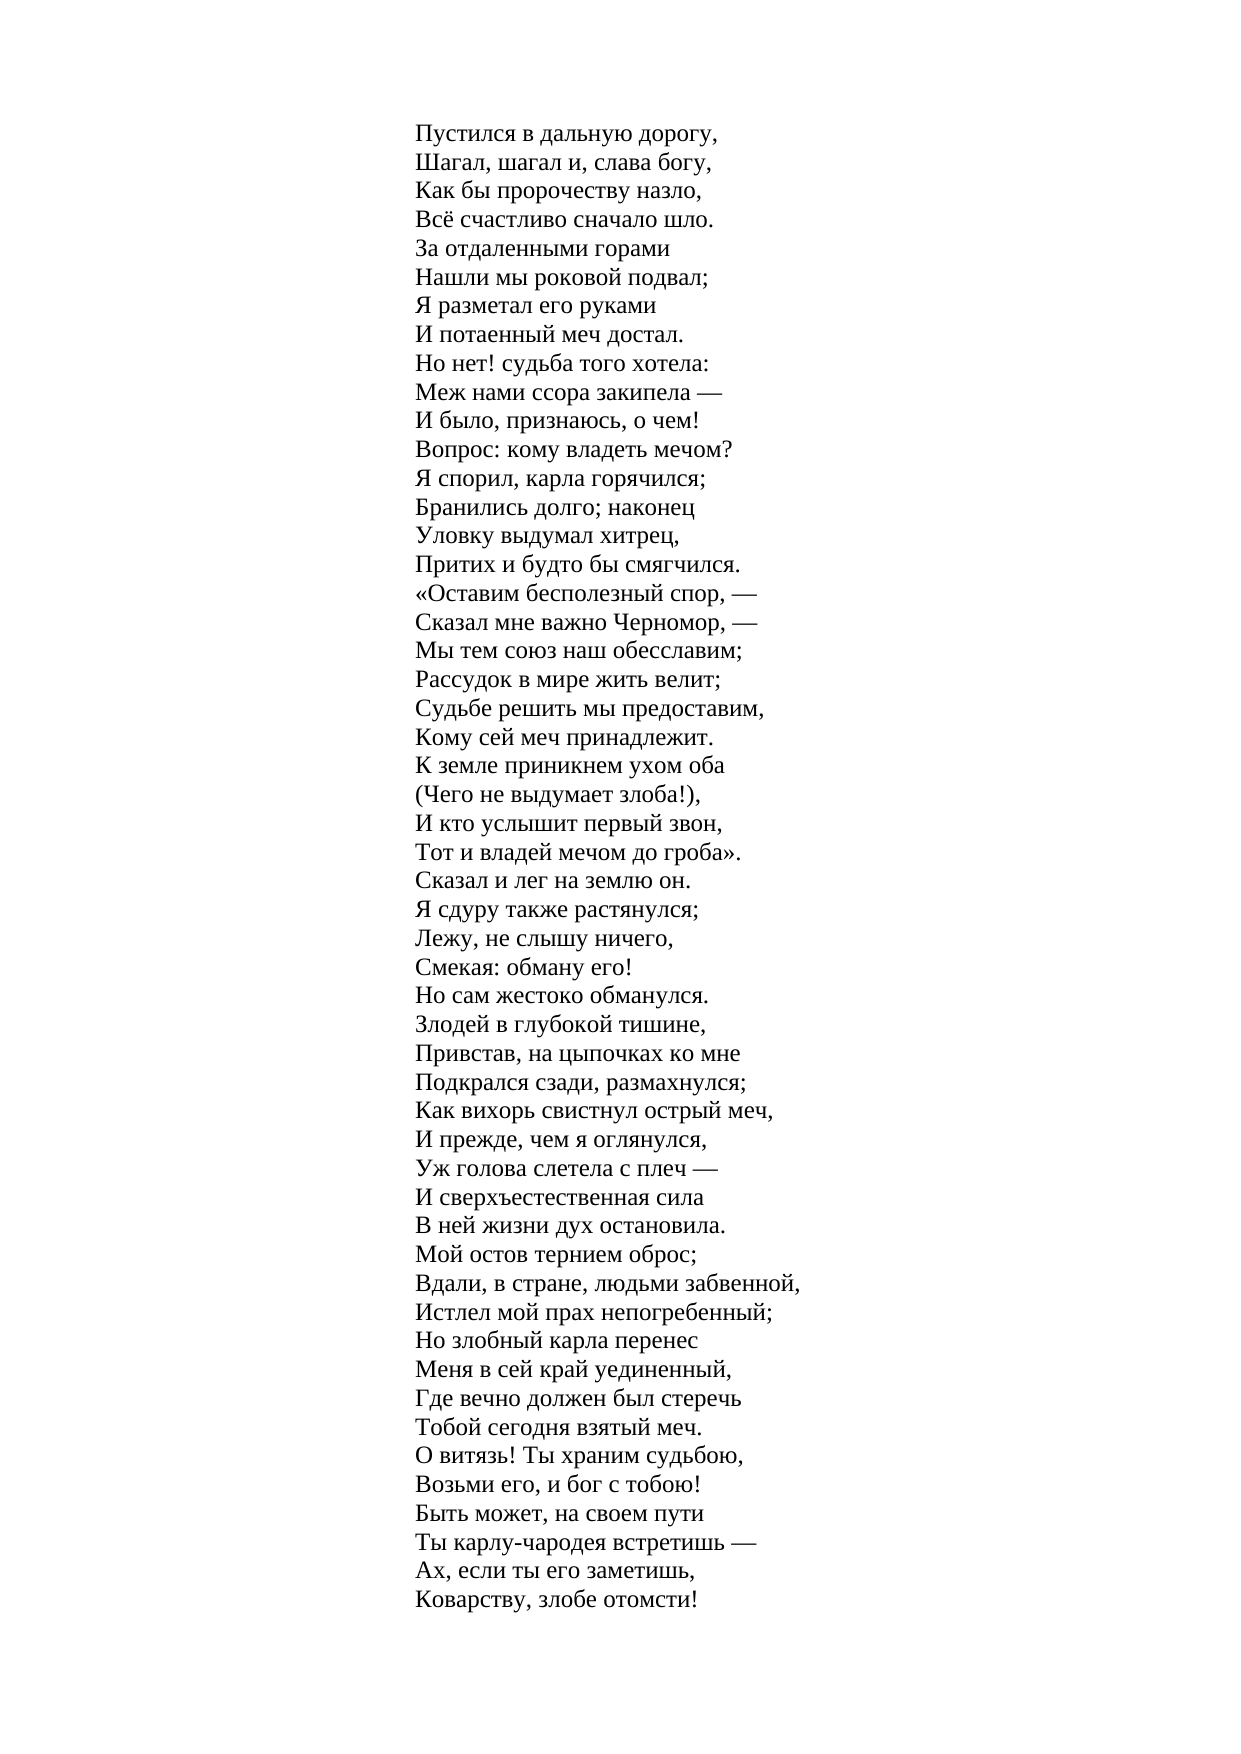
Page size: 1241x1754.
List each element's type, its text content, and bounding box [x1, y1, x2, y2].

text Пустился в дальную дорогу, [356, 118, 1089, 147]
text Подкрался сзади, размахнулся; [356, 1067, 1089, 1096]
text Мы тем союз наш обесславим; [356, 636, 1089, 664]
text И потаенный меч достал. [356, 319, 1089, 348]
text Вопрос: кому владеть мечом? [356, 434, 1089, 463]
text Злодей в глубокой тишине, [356, 1009, 1089, 1038]
text И сверхъестественная сила [356, 1182, 1089, 1211]
text Рассудок в мире жить велит; [356, 664, 1089, 693]
text Сказал и лег на землю он. [356, 866, 1089, 894]
text Где вечно должен был стеречь [356, 1383, 1089, 1412]
text Истлел мой прах непогребенный; [356, 1297, 1089, 1326]
text Вдали, в стране, людьми забвенной, [356, 1268, 1089, 1297]
text Лежу, не слышу ничего, [356, 923, 1089, 952]
text В ней жизни дух остановила. [356, 1211, 1089, 1239]
text Ах, если ты его заметишь, [356, 1556, 1089, 1584]
text Но злобный карла перенес [356, 1326, 1089, 1354]
text Коварству, злобе отомсти! [356, 1584, 1089, 1613]
text Меня в сей край уединенный, [356, 1354, 1089, 1383]
text (Чего не выдумает злоба!), [356, 779, 1089, 808]
text Я сдуру также растянулся; [356, 894, 1089, 923]
text Я разметал его руками [356, 291, 1089, 319]
text Но сам жестоко обманулся. [356, 981, 1089, 1009]
text Как вихорь свистнул острый меч, [356, 1096, 1089, 1124]
text Судьбе решить мы предоставим, [356, 693, 1089, 722]
text Всё счастливо сначало шло. [356, 204, 1089, 233]
text Мой остов тернием оброс; [356, 1239, 1089, 1268]
text «Оставим бесполезный спор, — [356, 578, 1089, 607]
text К земле приникнем ухом оба [356, 751, 1089, 779]
text Тобой сегодня взятый меч. [356, 1412, 1089, 1441]
text И было, признаюсь, о чем! [356, 406, 1089, 434]
text И прежде, чем я оглянулся, [356, 1124, 1089, 1153]
text Я спорил, карла горячился; [356, 463, 1089, 492]
text Возьми его, и бог с тобою! [356, 1469, 1089, 1498]
text Меж нами ссора закипела — [356, 377, 1089, 406]
text Сказал мне важно Черномор, — [356, 607, 1089, 636]
text Как бы пророчеству назло, [356, 176, 1089, 204]
text Уж голова слетела с плеч — [356, 1153, 1089, 1182]
text Привстав, на цыпочках ко мне [356, 1038, 1089, 1067]
text Смекая: обману его! [356, 952, 1089, 981]
text Бранились долго; наконец [356, 492, 1089, 521]
text Нашли мы роковой подвал; [356, 262, 1089, 291]
text Ты карлу-чародея встретишь — [356, 1527, 1089, 1556]
text Быть может, на своем пути [356, 1498, 1089, 1527]
text Но нет! судьба того хотела: [356, 348, 1089, 377]
text Кому сей меч принадлежит. [356, 722, 1089, 751]
text Тот и владей мечом до гроба». [356, 837, 1089, 866]
text Притих и будто бы смягчился. [356, 549, 1089, 578]
text И кто услышит первый звон, [356, 808, 1089, 837]
text Шагал, шагал и, слава богу, [356, 147, 1089, 176]
text За отдаленными горами [356, 233, 1089, 262]
text О витязь! Ты храним судьбою, [356, 1441, 1089, 1469]
text Уловку выдумал хитрец, [356, 521, 1089, 549]
